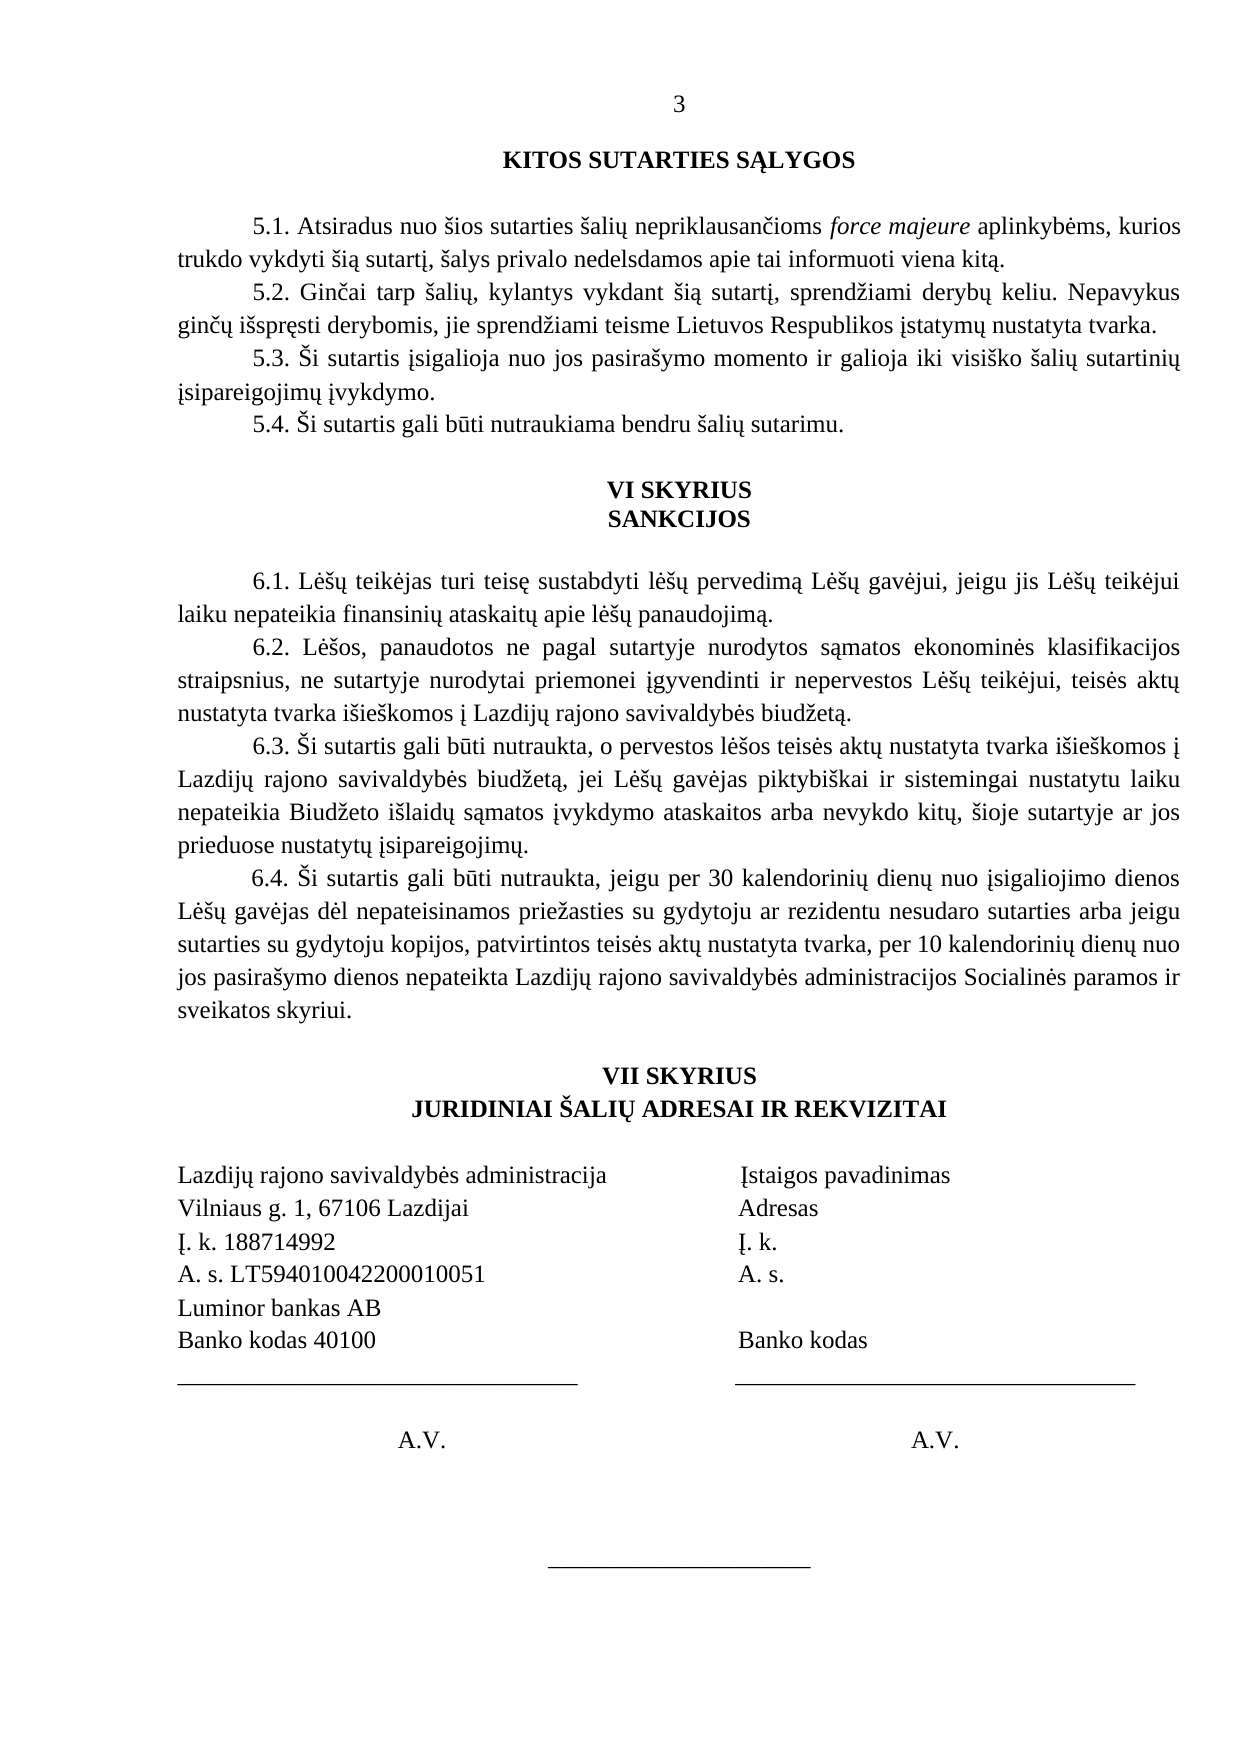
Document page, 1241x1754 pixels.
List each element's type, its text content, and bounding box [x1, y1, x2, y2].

text JURIDINIAI ŠALIŲ ADRESAI IR REKVIZITAI [177, 1094, 1181, 1123]
text VII SKYRIUS [177, 1061, 1181, 1090]
text 6.2. Lėšos, panaudotos ne pagal sutartyje nurodytos sąmatos ekonominės klasifikacijos straipsnius, ne sutartyje nurodytai priemonei įgyvendinti ir nepervestos Lėšų teikėjui, teisės aktų nustatyta tvarka išieškomos į Lazdijų rajono savivaldybės biudžetą. [177, 632, 1181, 727]
text 5.2. Ginčai tarp šalių, kylantys vykdant šią sutartį, sprendžiami derybų keliu. Nepavykus ginčų išspręsti derybomis, jie sprendžiami teisme Lietuvos Respublikos įstatymų nustatyta tvarka. [177, 277, 1181, 339]
text KITOS SUTARTIES SĄLYGOS [177, 145, 1181, 174]
text 5.1. Atsiradus nuo šios sutarties šalių nepriklausančioms force majeure aplinkybėms, kurios trukdo vykdyti šią sutartį, šalys privalo nedelsdamos apie tai informuoti viena kitą. [177, 211, 1181, 273]
text 6.3. Ši sutartis gali būti nutraukta, o pervestos lėšos teisės aktų nustatyta tvarka išieškomos į Lazdijų rajono savivaldybės biudžetą, jei Lėšų gavėjas piktybiškai ir sistemingai nustatytu laiku nepateikia Biudžeto išlaidų sąmatos įvykdymo ataskaitos arba nevykdo kitų, šioje sutartyje ar jos prieduose nustatytų įsipareigojimų. [177, 731, 1181, 859]
text SANKCIJOS [177, 504, 1181, 533]
text 5.4. Ši sutartis gali būti nutraukiama bendru šalių sutarimu. [177, 409, 1181, 438]
text _____________________ [177, 1542, 1181, 1571]
text 5.3. Ši sutartis įsigalioja nuo jos pasirašymo momento ir galioja iki visiško šalių sutartinių įsipareigojimų įvykdymo. [177, 343, 1181, 405]
table_header Įstaigos pavadinimas Adresas Į. k. A. s. Banko kodas ________________________________ A.V. [667, 1161, 1204, 1542]
table_header Lazdijų rajono savivaldybės administracija Vilniaus g. 1, 67106 Lazdijai Į. k. 188714992 A. s. LT594010042200010051 Luminor bankas AB Banko kodas 40100 ________________________________ A.V. [177, 1161, 667, 1542]
text VI SKYRIUS [177, 476, 1181, 504]
text 6.1. Lėšų teikėjas turi teisę sustabdyti lėšų pervedimą Lėšų gavėjui, jeigu jis Lėšų teikėjui laiku nepateikia finansinių ataskaitų apie lėšų panaudojimą. [177, 566, 1181, 628]
text 6.4. Ši sutartis gali būti nutraukta, jeigu per 30 kalendorinių dienų nuo įsigaliojimo dienos Lėšų gavėjas dėl nepateisinamos priežasties su gydytoju ar rezidentu nesudaro sutarties arba jeigu sutarties su gydytoju kopijos, patvirtintos teisės aktų nustatyta tvarka, per 10 kalendorinių dienų nuo jos pasirašymo dienos nepateikta Lazdijų rajono savivaldybės administracijos Socialinės paramos ir sveikatos skyriui. [177, 863, 1181, 1024]
